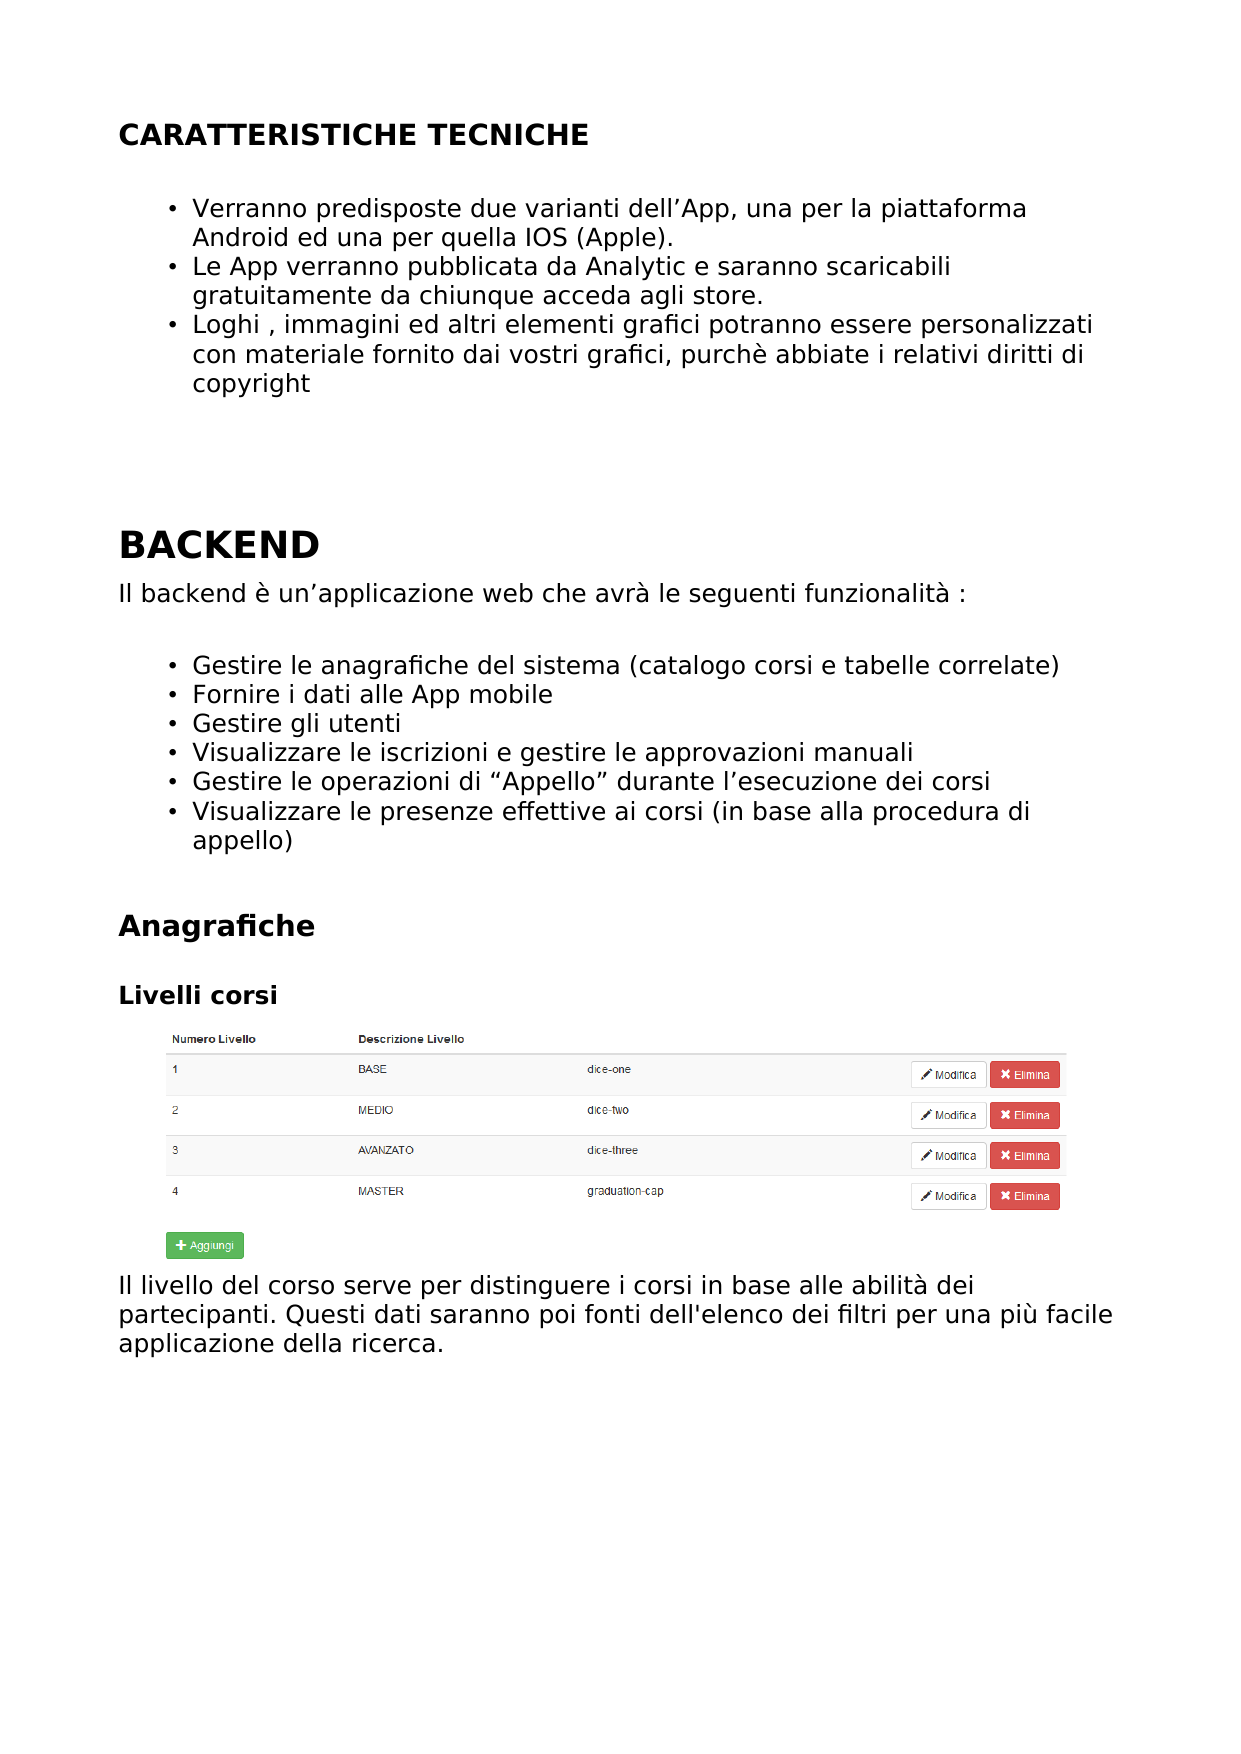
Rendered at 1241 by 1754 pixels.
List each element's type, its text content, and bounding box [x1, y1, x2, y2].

picture [151, 1022, 1089, 1272]
list Gestire gli utenti [177, 709, 1122, 738]
subtitle CARATTERISTICHE TECNICHE [118, 118, 1122, 152]
list Visualizzare le presenze effettive ai corsi (in base alla procedura di appello) [177, 797, 1122, 855]
subtitle Livelli corsi [118, 981, 1122, 1010]
list Gestire le anagrafiche del sistema (catalogo corsi e tabelle correlate) [177, 651, 1122, 680]
text Il livello del corso serve per distinguere i corsi in base alle abilità dei partecipanti. Questi dati saranno poi fonti dell'elenco dei filtri per una più facile applicazione della ricerca. [118, 1023, 1122, 1417]
list Loghi , immagini ed altri elementi grafici potranno essere personalizzati con materiale fornito dai vostri grafici, purchè abbiate i relativi diritti di copyright [177, 311, 1122, 398]
list Le App verranno pubblicata da Analytic e saranno scaricabili gratuitamente da chiunque acceda agli store. [177, 252, 1122, 311]
list Visualizzare le iscrizioni e gestire le approvazioni manuali [177, 738, 1122, 767]
list Fornire i dati alle App mobile [177, 680, 1122, 709]
text Il backend è un’applicazione web che avrà le seguenti funzionalità : [118, 580, 1122, 609]
subtitle Anagrafiche [118, 909, 1122, 943]
list Verranno predisposte due varianti dell’App, una per la piattaforma Android ed una per quella IOS (Apple). [177, 194, 1122, 252]
subtitle BACKEND [118, 523, 1122, 567]
list Gestire le operazioni di “Appello” durante l’esecuzione dei corsi [177, 767, 1122, 797]
